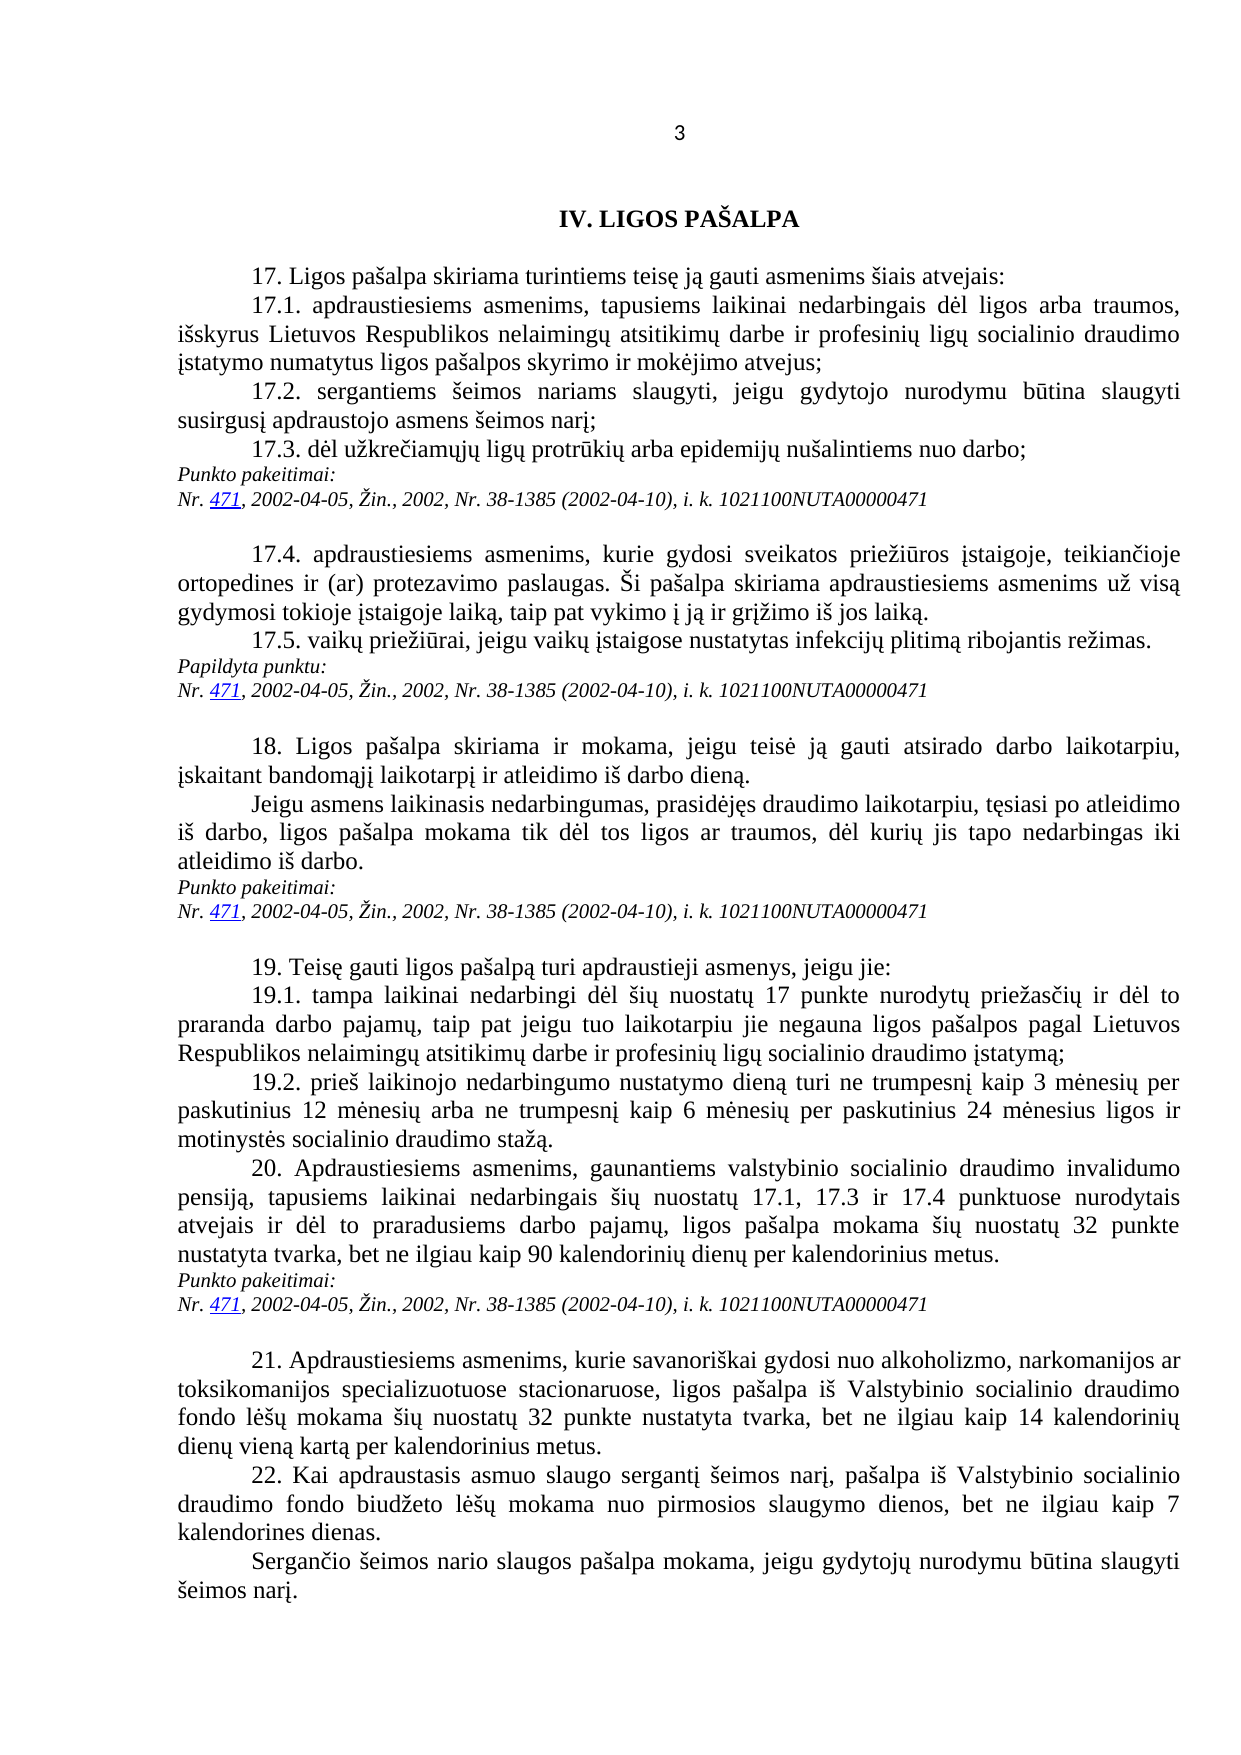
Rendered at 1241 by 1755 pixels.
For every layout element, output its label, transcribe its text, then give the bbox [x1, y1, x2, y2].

text 17.2. sergantiems šeimos nariams slaugyti, jeigu gydytojo nurodymu būtina slaugyti susirgusį apdraustojo asmens šeimos narį; [177, 376, 1181, 434]
text 20. Apdraustiesiems asmenims, gaunantiems valstybinio socialinio draudimo invalidumo pensiją, tapusiems laikinai nedarbingais šių nuostatų 17.1, 17.3 ir 17.4 punktuose nurodytais atvejais ir dėl to praradusiems darbo pajamų, ligos pašalpa mokama šių nuostatų 32 punkte nustatyta tvarka, bet ne ilgiau kaip 90 kalendorinių dienų per kalendorinius metus. [177, 1153, 1181, 1268]
text Nr. 471, 2002-04-05, Žin., 2002, Nr. 38-1385 (2002-04-10), i. k. 1021100NUTA00000471 [177, 899, 1181, 923]
text 22. Kai apdraustasis asmuo slaugo sergantį šeimos narį, pašalpa iš Valstybinio socialinio draudimo fondo biudžeto lėšų mokama nuo pirmosios slaugymo dienos, bet ne ilgiau kaip 7 kalendorines dienas. [177, 1460, 1181, 1546]
text Papildyta punktu: [177, 654, 1181, 678]
text Punkto pakeitimai: [177, 462, 1181, 486]
text 18. Ligos pašalpa skiriama ir mokama, jeigu teisė ją gauti atsirado darbo laikotarpiu, įskaitant bandomąjį laikotarpį ir atleidimo iš darbo dieną. [177, 731, 1181, 789]
text 19. Teisę gauti ligos pašalpą turi apdraustieji asmenys, jeigu jie: [177, 952, 1181, 981]
text Punkto pakeitimai: [177, 1268, 1181, 1292]
text Sergančio šeimos nario slaugos pašalpa mokama, jeigu gydytojų nurodymu būtina slaugyti šeimos narį. [177, 1546, 1181, 1604]
text Nr. 471, 2002-04-05, Žin., 2002, Nr. 38-1385 (2002-04-10), i. k. 1021100NUTA00000471 [177, 1292, 1181, 1316]
text Jeigu asmens laikinasis nedarbingumas, prasidėjęs draudimo laikotarpiu, tęsiasi po atleidimo iš darbo, ligos pašalpa mokama tik dėl tos ligos ar traumos, dėl kurių jis tapo nedarbingas iki atleidimo iš darbo. [177, 789, 1181, 875]
text 17.3. dėl užkrečiamųjų ligų protrūkių arba epidemijų nušalintiems nuo darbo; [177, 434, 1181, 462]
text Nr. 471, 2002-04-05, Žin., 2002, Nr. 38-1385 (2002-04-10), i. k. 1021100NUTA00000471 [177, 486, 1181, 511]
text 17. Ligos pašalpa skiriama turintiems teisę ją gauti asmenims šiais atvejais: [177, 261, 1181, 290]
text 17.4. apdraustiesiems asmenims, kurie gydosi sveikatos priežiūros įstaigoje, teikiančioje ortopedines ir (ar) protezavimo paslaugas. Ši pašalpa skiriama apdraustiesiems asmenims už visą gydymosi tokioje įstaigoje laiką, taip pat vykimo į ją ir grįžimo iš jos laiką. [177, 539, 1181, 626]
text 17.1. apdraustiesiems asmenims, tapusiems laikinai nedarbingais dėl ligos arba traumos, išskyrus Lietuvos Respublikos nelaimingų atsitikimų darbe ir profesinių ligų socialinio draudimo įstatymo numatytus ligos pašalpos skyrimo ir mokėjimo atvejus; [177, 290, 1181, 376]
text 21. Apdraustiesiems asmenims, kurie savanoriškai gydosi nuo alkoholizmo, narkomanijos ar toksikomanijos specializuotuose stacionaruose, ligos pašalpa iš Valstybinio socialinio draudimo fondo lėšų mokama šių nuostatų 32 punkte nustatyta tvarka, bet ne ilgiau kaip 14 kalendorinių dienų vieną kartą per kalendorinius metus. [177, 1345, 1181, 1460]
text 17.5. vaikų priežiūrai, jeigu vaikų įstaigose nustatytas infekcijų plitimą ribojantis režimas. [177, 626, 1181, 654]
subtitle IV. LIGOS PAŠALPA [177, 204, 1181, 232]
text Nr. 471, 2002-04-05, Žin., 2002, Nr. 38-1385 (2002-04-10), i. k. 1021100NUTA00000471 [177, 678, 1181, 702]
text 19.1. tampa laikinai nedarbingi dėl šių nuostatų 17 punkte nurodytų priežasčių ir dėl to praranda darbo pajamų, taip pat jeigu tuo laikotarpiu jie negauna ligos pašalpos pagal Lietuvos Respublikos nelaimingų atsitikimų darbe ir profesinių ligų socialinio draudimo įstatymą; [177, 981, 1181, 1067]
text 19.2. prieš laikinojo nedarbingumo nustatymo dieną turi ne trumpesnį kaip 3 mėnesių per paskutinius 12 mėnesių arba ne trumpesnį kaip 6 mėnesių per paskutinius 24 mėnesius ligos ir motinystės socialinio draudimo stažą. [177, 1067, 1181, 1153]
text Punkto pakeitimai: [177, 875, 1181, 899]
